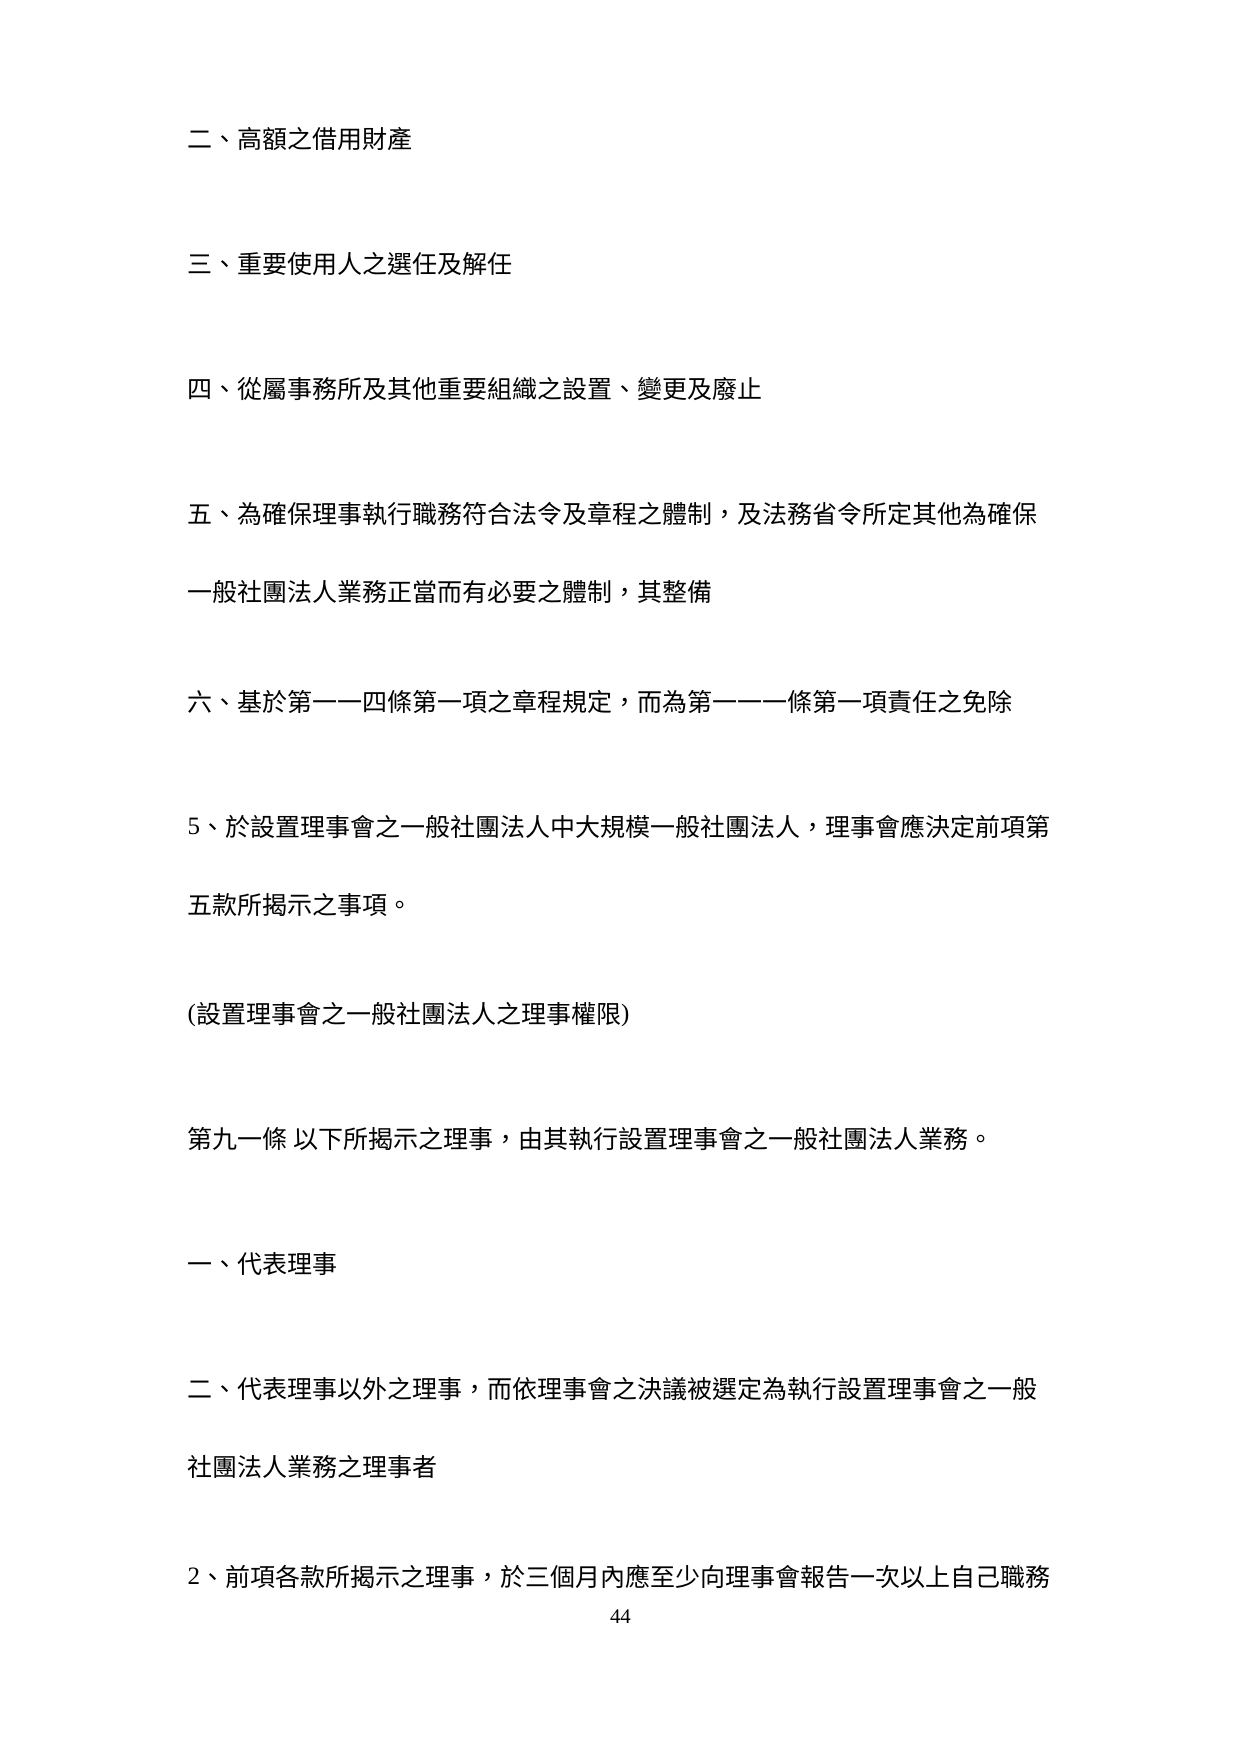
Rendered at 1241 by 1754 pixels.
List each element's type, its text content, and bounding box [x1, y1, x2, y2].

text 第九一條 以下所揭示之理事，由其執行設置理事會之一般社團法人業務。 [187, 1096, 1053, 1159]
text 二、代表理事以外之理事，而依理事會之決議被選定為執行設置理事會之一般社團法人業務之理事者 [187, 1346, 1053, 1487]
text 四、從屬事務所及其他重要組織之設置、變更及廢止 [187, 346, 1053, 409]
text 一、代表理事 [187, 1221, 1053, 1284]
text (設置理事會之一般社團法人之理事權限) [187, 971, 1053, 1034]
text 三、重要使用人之選任及解任 [187, 221, 1053, 284]
text 5、於設置理事會之一般社團法人中大規模一般社團法人，理事會應決定前項第五款所揭示之事項。 [187, 784, 1053, 924]
text 六、基於第一一四條第一項之章程規定，而為第一一一條第一項責任之免除 [187, 659, 1053, 721]
text 2、前項各款所揭示之理事，於三個月內應至少向理事會報告一次以上自己職務 [187, 1534, 1053, 1596]
text 二、高額之借用財產 [187, 96, 1053, 159]
text 五、為確保理事執行職務符合法令及章程之體制，及法務省令所定其他為確保一般社團法人業務正當而有必要之體制，其整備 [187, 471, 1053, 612]
